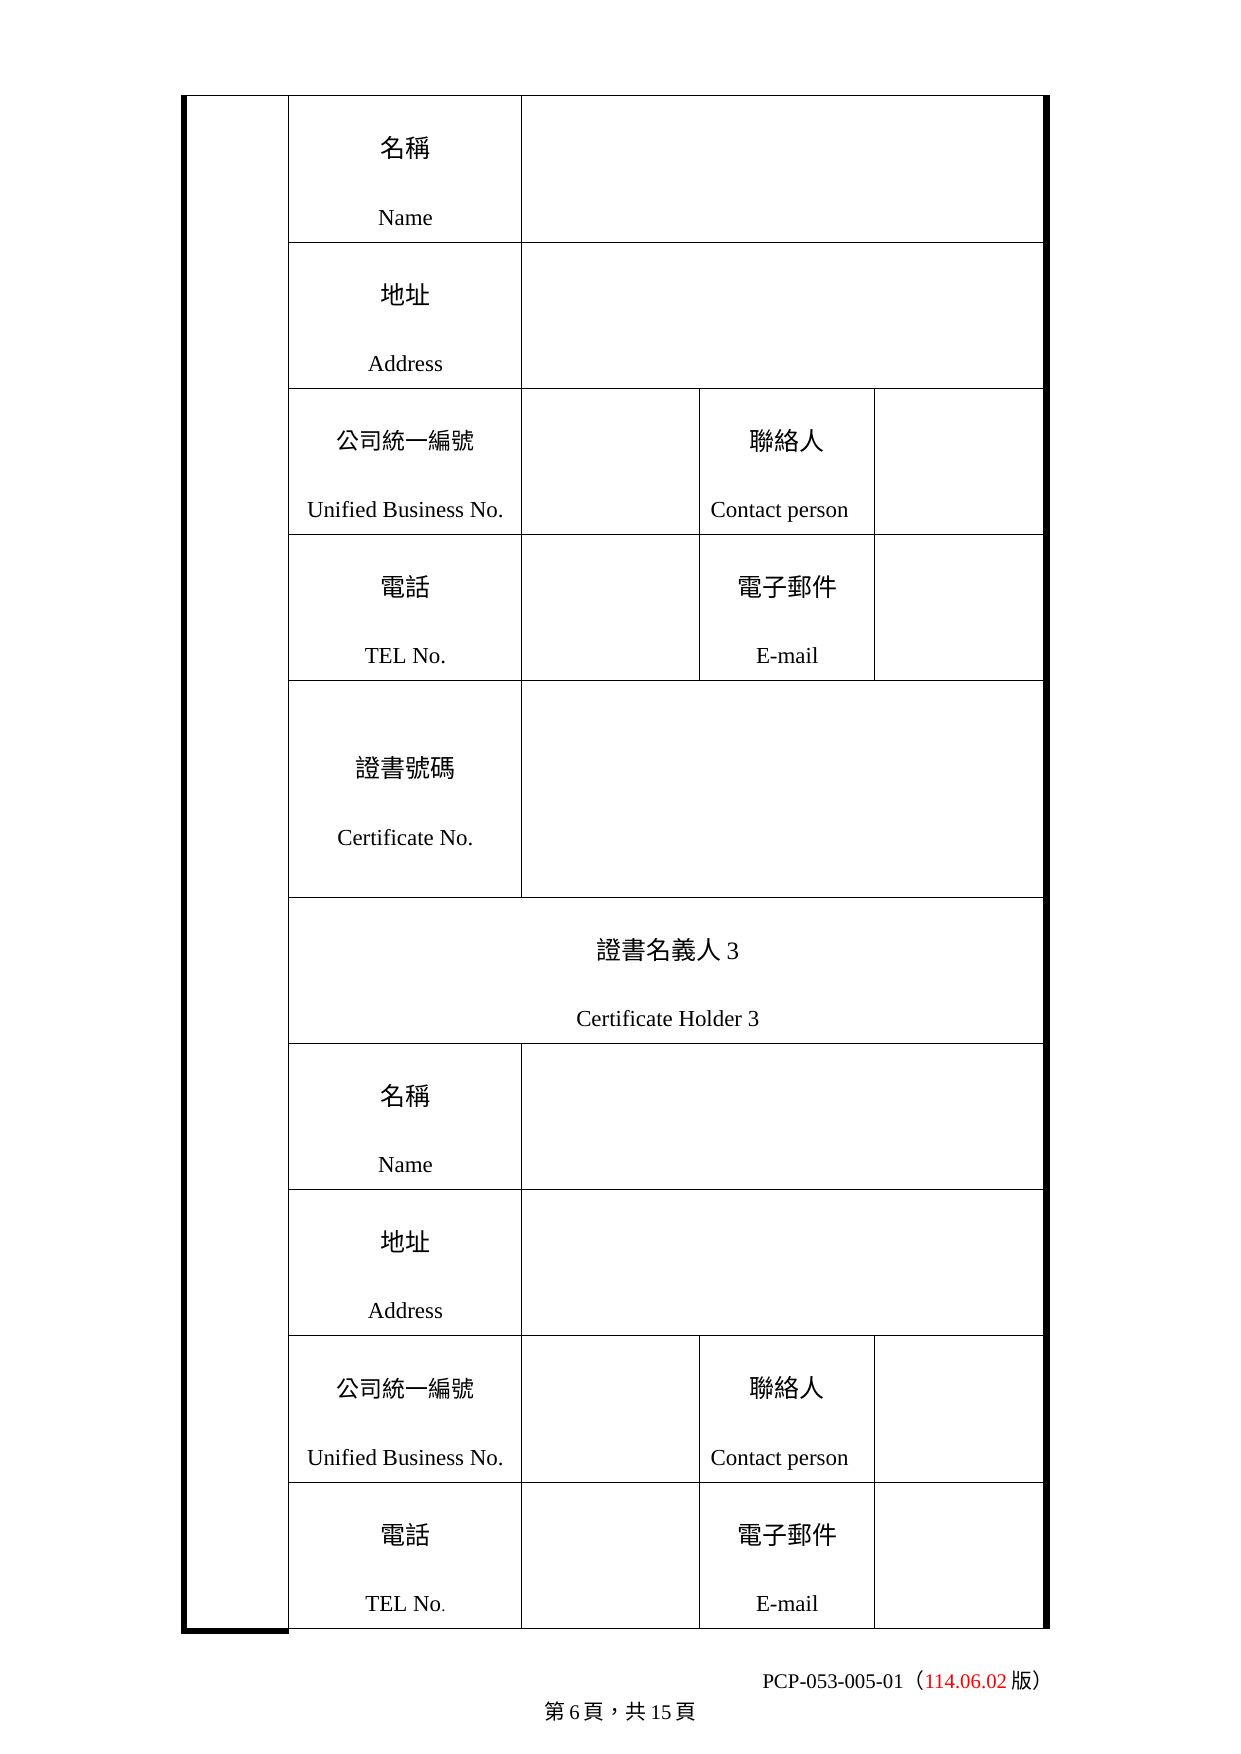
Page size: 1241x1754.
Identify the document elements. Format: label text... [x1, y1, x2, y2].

table_cell [522, 1336, 699, 1482]
table_cell 電子郵件 E-mail [700, 1483, 874, 1628]
table_cell 地址 Address [289, 243, 521, 388]
table_cell [522, 1483, 699, 1628]
table_cell 聯絡人 Contact person [700, 389, 874, 534]
table_cell [875, 1483, 1043, 1628]
table_cell [522, 389, 699, 534]
table_cell 公司統一編號 Unified Business No. [289, 1336, 521, 1482]
table_cell [522, 1044, 1043, 1189]
table_cell 名稱 Name [289, 96, 521, 242]
table_cell 聯絡人 Contact person [700, 1336, 874, 1482]
table_cell 電子郵件 E-mail [700, 535, 874, 680]
table_cell 名稱 Name [289, 1044, 521, 1189]
table_cell 證書號碼 Certificate No. [289, 681, 521, 897]
table_cell 電話 TEL No. [289, 1483, 521, 1628]
table_cell 公司統一編號 Unified Business No. [289, 389, 521, 534]
table_cell 地址 Address [289, 1190, 521, 1335]
table_cell [522, 681, 1043, 897]
table_cell 證書名義人3 Certificate Holder 3 [289, 898, 1043, 1043]
table_cell [187, 96, 288, 1628]
table_cell [522, 96, 1043, 242]
table_cell [875, 1336, 1043, 1482]
table_cell [522, 243, 1043, 388]
table_cell 電話 TEL No. [289, 535, 521, 680]
table_cell [875, 535, 1043, 680]
table_cell [522, 535, 699, 680]
table_cell [875, 389, 1043, 534]
table_cell [522, 1190, 1043, 1335]
